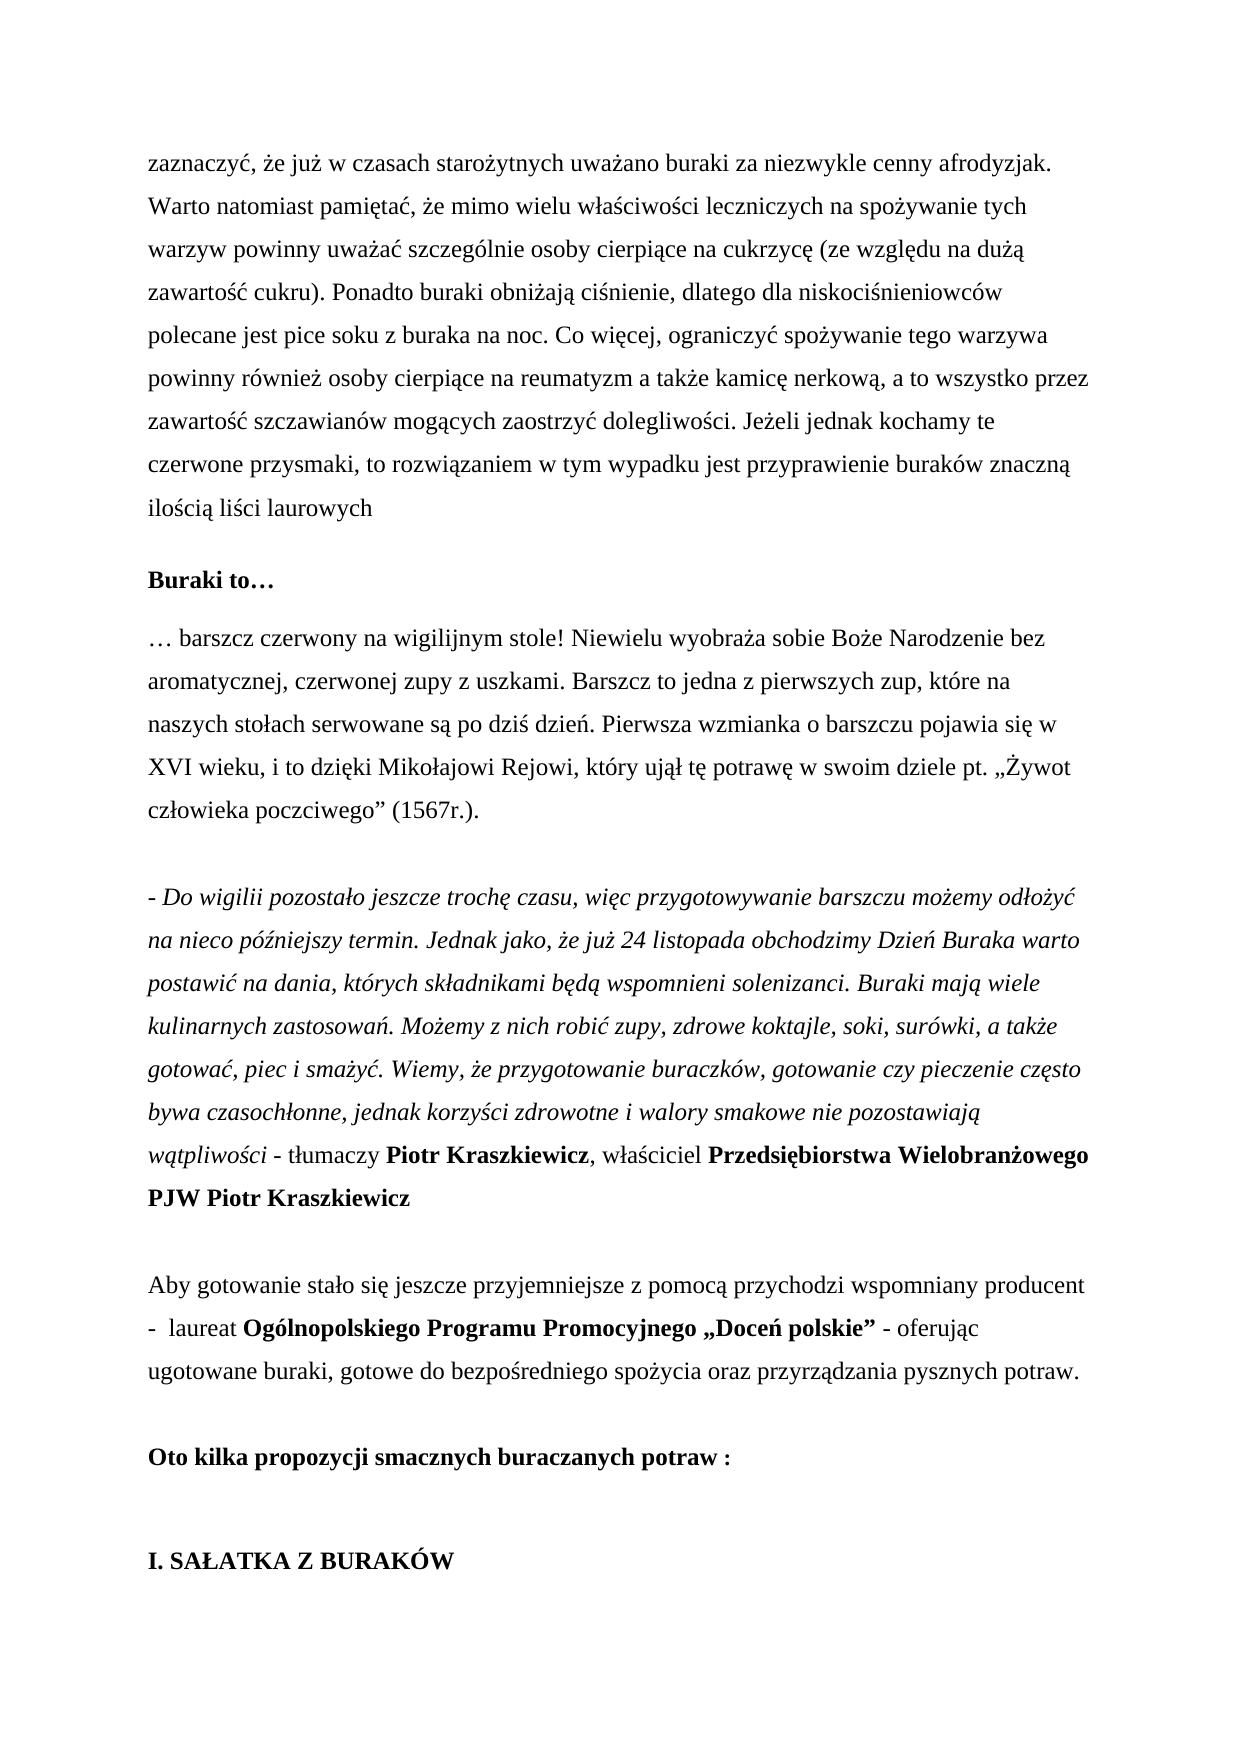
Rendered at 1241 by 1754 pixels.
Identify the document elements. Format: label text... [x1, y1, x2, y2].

text zaznaczyć, że już w czasach starożytnych uważano buraki za niezwykle cenny afrodyzjak. Warto natomiast pamiętać, że mimo wielu właściwości leczniczych na spożywanie tych warzyw powinny uważać szczególnie osoby cierpiące na cukrzycę (ze względu na dużą zawartość cukru). Ponadto buraki obniżają ciśnienie, dlatego dla niskociśnieniowców polecane jest pice soku z buraka na noc. Co więcej, ograniczyć spożywanie tego warzywa powinny również osoby cierpiące na reumatyzm a także kamicę nerkową, a to wszystko przez zawartość szczawianów mogących zaostrzyć dolegliwości. Jeżeli jednak kochamy te czerwone przysmaki, to rozwiązaniem w tym wypadku jest przyprawienie buraków znaczną ilością liści laurowych [148, 148, 1093, 521]
text - Do wigilii pozostało jeszcze trochę czasu, więc przygotowywanie barszczu możemy odłożyć na nieco późniejszy termin. Jednak jako, że już 24 listopada obchodzimy Dzień Buraka warto postawić na dania, których składnikami będą wspomnieni solenizanci. Buraki mają wiele kulinarnych zastosowań. Możemy z nich robić zupy, zdrowe koktajle, soki, surówki, a także gotować, piec i smażyć. Wiemy, że przygotowanie buraczków, gotowanie czy pieczenie często bywa czasochłonne, jednak korzyści zdrowotne i walory smakowe nie pozostawiają wątpliwości - tłumaczy Piotr Kraszkiewicz, właściciel Przedsiębiorstwa Wielobranżowego PJW Piotr Kraszkiewicz [148, 882, 1093, 1212]
text Aby gotowanie stało się jeszcze przyjemniejsze z pomocą przychodzi wspomniany producent - laureat Ogólnopolskiego Programu Promocyjnego „Doceń polskie” - oferując ugotowane buraki, gotowe do bezpośredniego spożycia oraz przyrządzania pysznych potraw. [148, 1270, 1093, 1385]
text … barszcz czerwony na wigilijnym stole! Niewielu wyobraża sobie Boże Narodzenie bez aromatycznej, czerwonej zupy z uszkami. Barszcz to jedna z pierwszych zup, które na naszych stołach serwowane są po dziś dzień. Pierwsza wzmianka o barszczu pojawia się w XVI wieku, i to dzięki Mikołajowi Rejowi, który ujął tę potrawę w swoim dziele pt. „Żywot człowieka poczciwego” (1567r.). [148, 623, 1093, 824]
text Buraki to… [148, 565, 1093, 594]
text Oto kilka propozycji smacznych buraczanych potraw : [148, 1442, 1093, 1471]
text I. SAŁATKA Z BURAKÓW [148, 1546, 1093, 1574]
